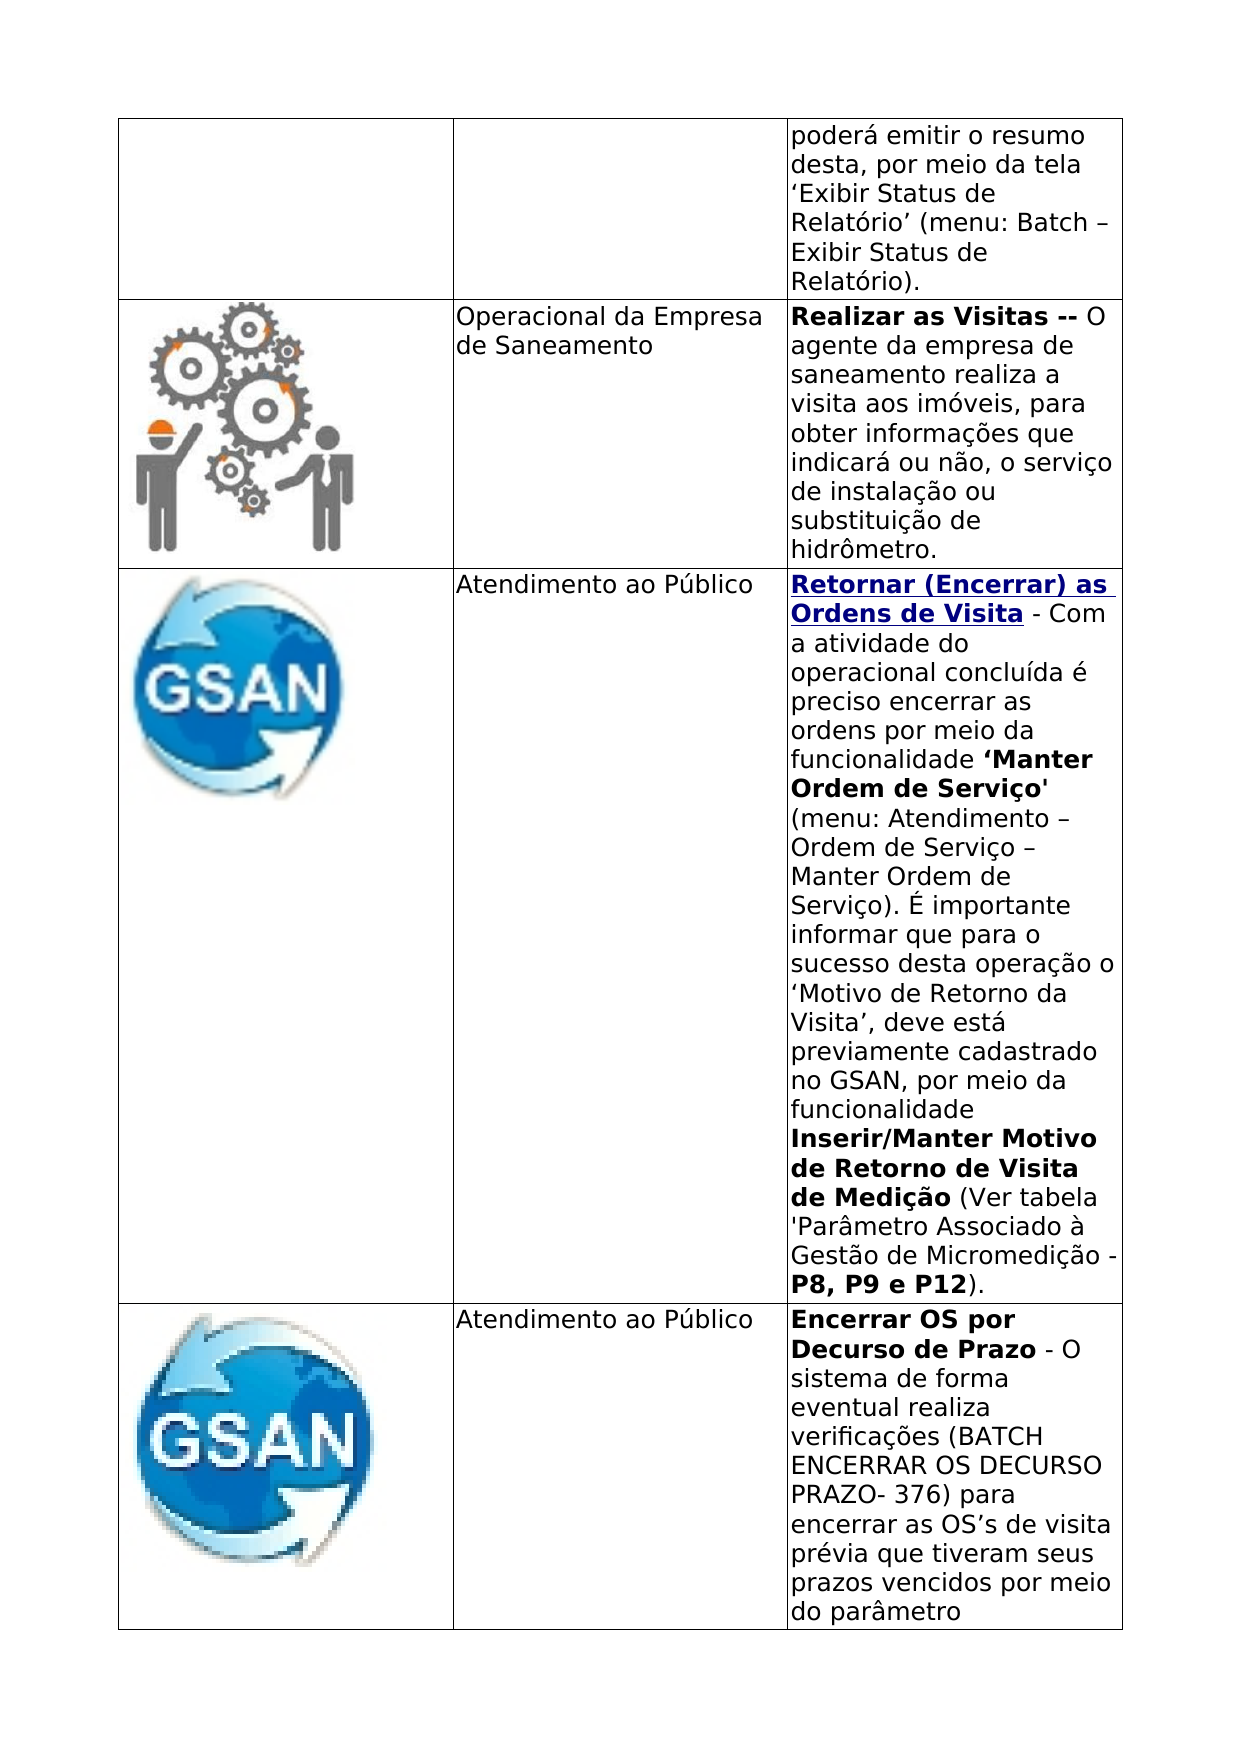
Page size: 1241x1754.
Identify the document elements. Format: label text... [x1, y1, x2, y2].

picture [121, 302, 356, 554]
table_cell Retornar (Encerrar) as Ordens de Visita - Com a atividade do operacional concluída é preciso encerrar as ordens por meio da funcionalidade ‘Manter Ordem de Serviço' (menu: Atendimento – Ordem de Serviço – Manter Ordem de Serviço). É importante informar que para o sucesso desta operação o ‘Motivo de Retorno da Visita’, deve está previamente cadastrado no GSAN, por meio da funcionalidade Inserir/Manter Motivo de Retorno de Visita de Medição (Ver tabela 'Parâmetro Associado à Gestão de Micromedição - P8, P9 e P12). [788, 569, 1122, 1303]
table_cell [454, 119, 787, 299]
table_cell [119, 119, 453, 299]
table_cell [119, 569, 453, 1303]
table_cell Realizar as Visitas -- O agente da empresa de saneamento realiza a visita aos imóveis, para obter informações que indicará ou não, o serviço de instalação ou substituição de hidrômetro. [788, 300, 1122, 567]
picture [121, 570, 356, 805]
table_cell Atendimento ao Público [454, 569, 787, 1303]
table_cell poderá emitir o resumo desta, por meio da tela ‘Exibir Status de Relatório’ (menu: Batch – Exibir Status de Relatório). [788, 119, 1122, 299]
table_cell Operacional da Empresa de Saneamento [454, 300, 787, 567]
table_cell Encerrar OS por Decurso de Prazo - O sistema de forma eventual realiza verificações (BATCH ENCERRAR OS DECURSO PRAZO- 376) para encerrar as OS’s de visita prévia que tiveram seus prazos vencidos por meio do parâmetro [788, 1304, 1122, 1629]
picture [121, 1305, 387, 1572]
table_cell Atendimento ao Público [454, 1304, 787, 1629]
table_cell [119, 300, 453, 567]
table_cell [119, 1304, 453, 1629]
